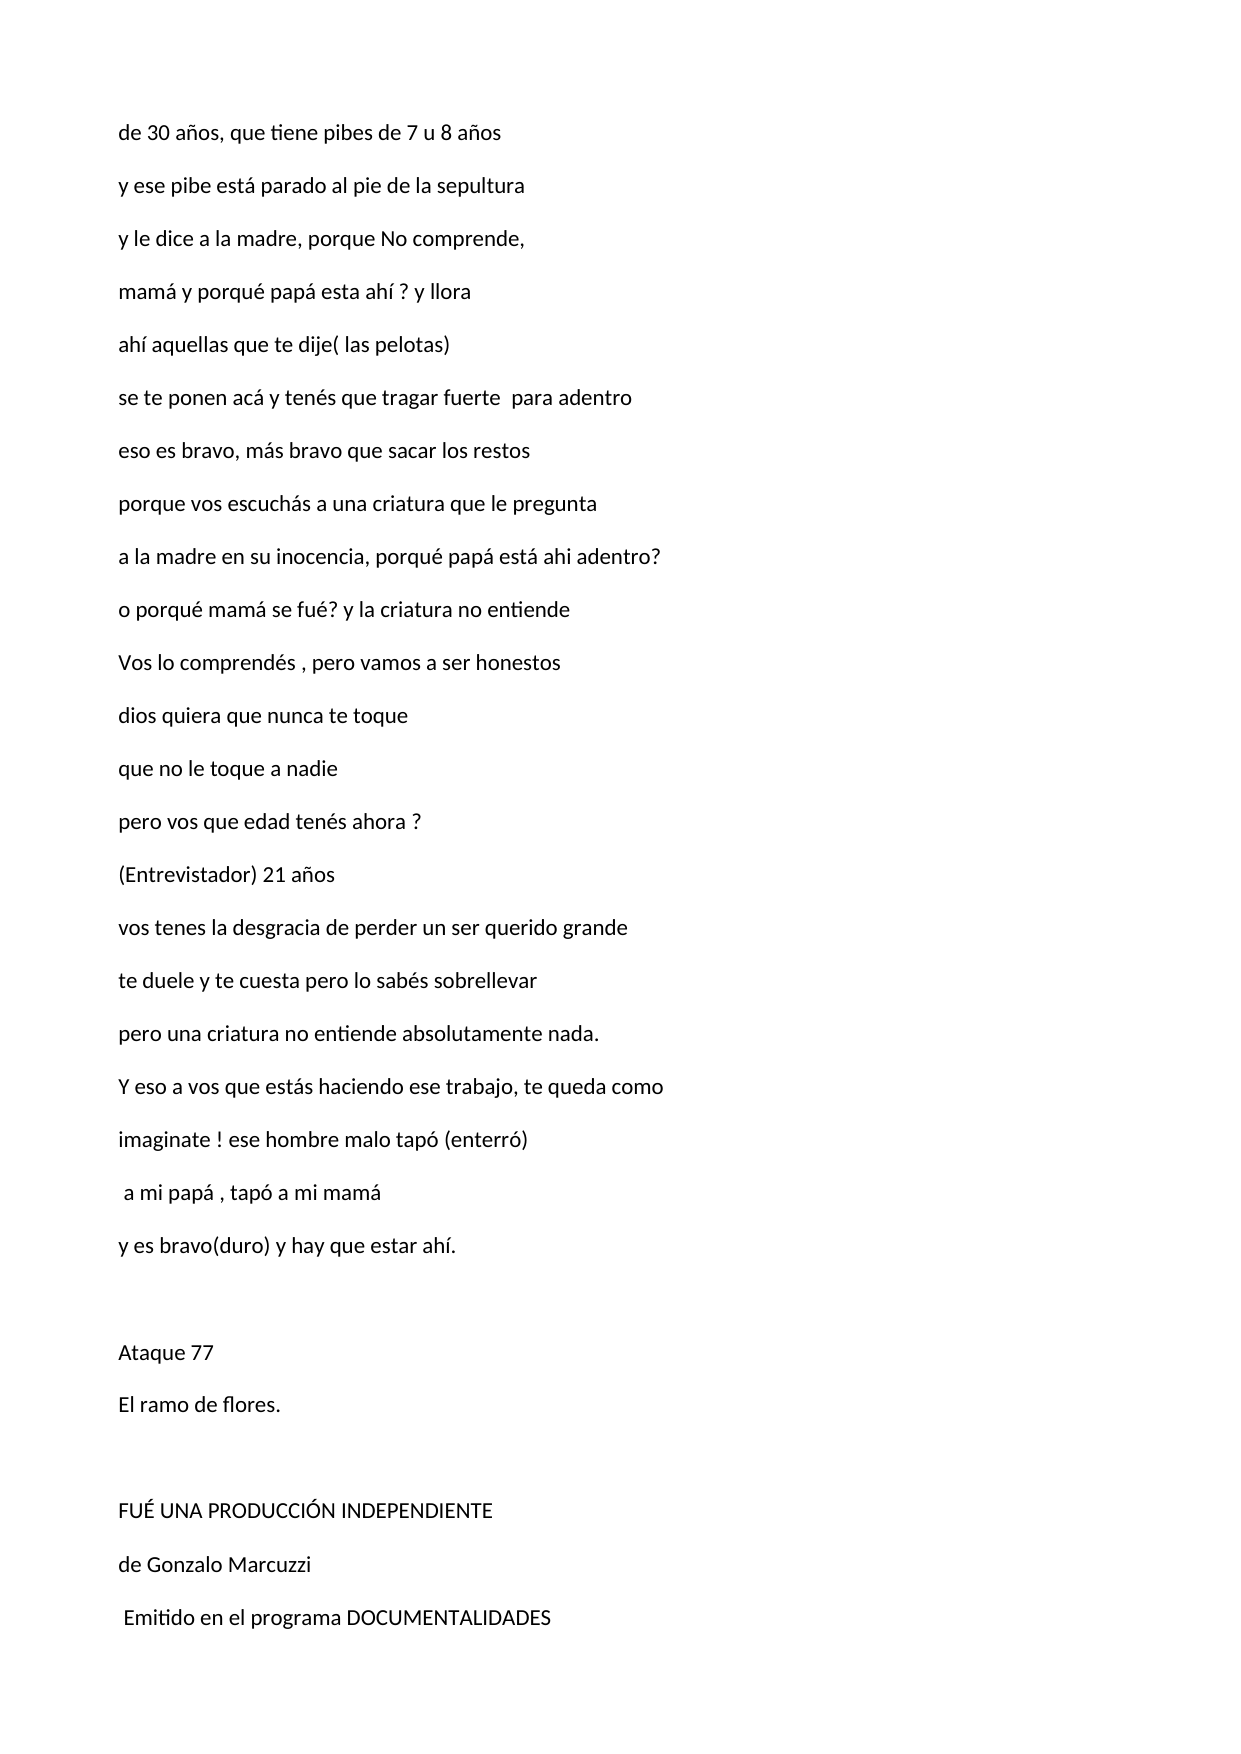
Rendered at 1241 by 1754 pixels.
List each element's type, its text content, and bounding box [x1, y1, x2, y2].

text de Gonzalo Marcuzzi [118, 1550, 1122, 1578]
text vos tenes la desgracia de perder un ser querido grande [118, 913, 1122, 941]
text mamá y porqué papá esta ahí ? y llora [118, 277, 1122, 305]
text ahí aquellas que te dije( las pelotas) [118, 330, 1122, 358]
text Emitido en el programa DOCUMENTALIDADES [118, 1603, 1122, 1631]
text a mi papá , tapó a mi mamá [118, 1178, 1122, 1207]
text imaginate ! ese hombre malo tapó (enterró) [118, 1126, 1122, 1153]
text te duele y te cuesta pero lo sabés sobrellevar [118, 966, 1122, 994]
text Vos lo comprendés , pero vamos a ser honestos [118, 648, 1122, 676]
text dios quiera que nunca te toque [118, 701, 1122, 729]
text pero una criatura no entiende absolutamente nada. [118, 1019, 1122, 1047]
text y es bravo(duro) y hay que estar ahí. [118, 1232, 1122, 1259]
text porque vos escuchás a una criatura que le pregunta [118, 489, 1122, 517]
text Ataque 77 [118, 1338, 1122, 1366]
text y le dice a la madre, porque No comprende, [118, 224, 1122, 252]
text FUÉ UNA PRODUCCIÓN INDEPENDIENTE [118, 1497, 1122, 1525]
text El ramo de flores. [118, 1391, 1122, 1419]
text Y eso a vos que estás haciendo ese trabajo, te queda como [118, 1072, 1122, 1101]
text eso es bravo, más bravo que sacar los restos [118, 436, 1122, 464]
text (Entrevistador) 21 años [118, 860, 1122, 888]
text de 30 años, que tiene pibes de 7 u 8 años [118, 118, 1122, 146]
text a la madre en su inocencia, porqué papá está ahi adentro? [118, 542, 1122, 570]
text pero vos que edad tenés ahora ? [118, 807, 1122, 835]
text y ese pibe está parado al pie de la sepultura [118, 171, 1122, 199]
text o porqué mamá se fué? y la criatura no entiende [118, 595, 1122, 623]
text se te ponen acá y tenés que tragar fuerte para adentro [118, 383, 1122, 411]
text que no le toque a nadie [118, 754, 1122, 782]
